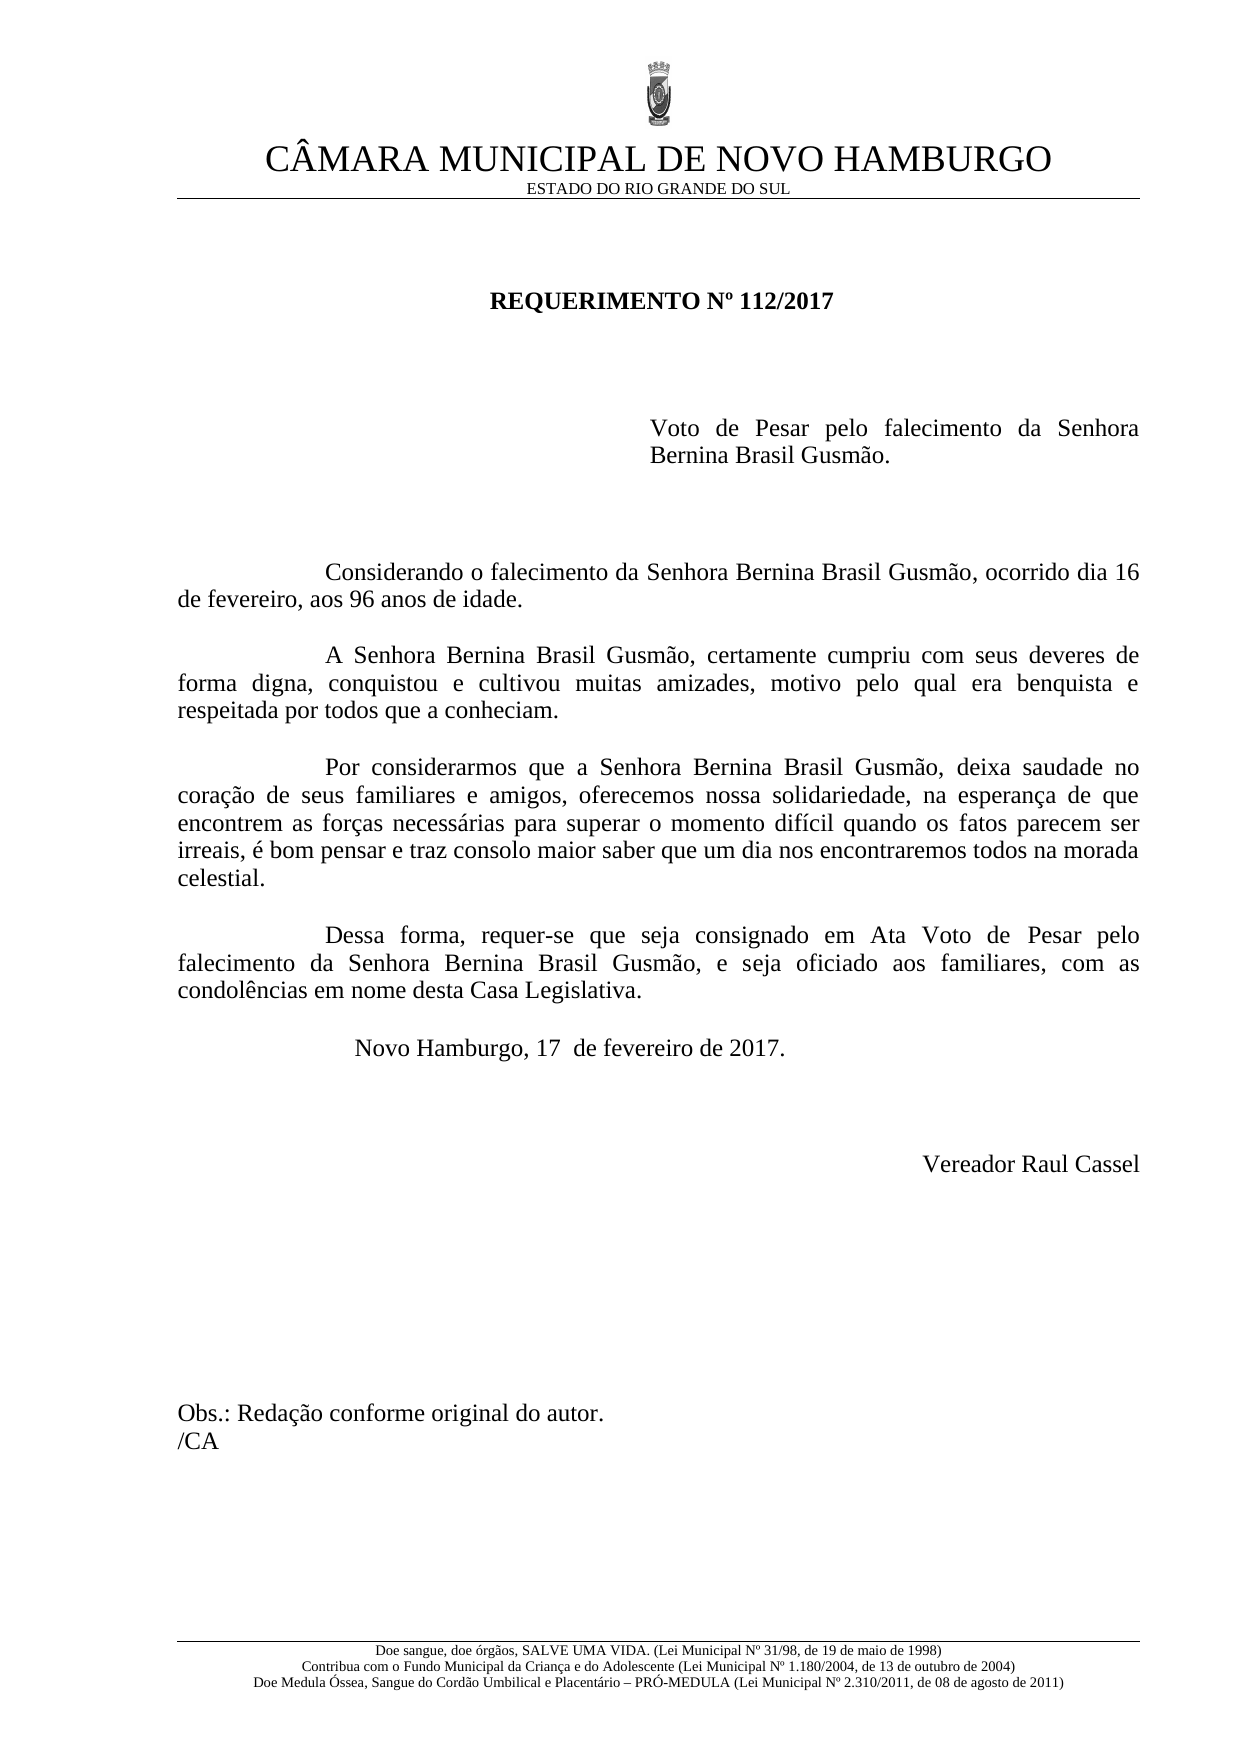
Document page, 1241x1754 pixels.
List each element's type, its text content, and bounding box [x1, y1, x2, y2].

text Por considerarmos que a Senhora Bernina Brasil Gusmão, deixa saudade no coração de seus familiares e amigos, oferecemos nossa solidariedade, na esperança de que encontrem as forças necessárias para superar o momento difícil quando os fatos parecem ser irreais, é bom pensar e traz consolo maior saber que um dia nos encontraremos todos na morada celestial. [177, 753, 1140, 892]
text A Senhora Bernina Brasil Gusmão, certamente cumpriu com seus deveres de forma digna, conquistou e cultivou muitas amizades, motivo pelo qual era benquista e respeitada por todos que a conheciam. [177, 641, 1140, 724]
text /CA [177, 1427, 1140, 1455]
title REQUERIMENTO Nº 112/2017 [177, 287, 1140, 315]
text Voto de Pesar pelo falecimento da Senhora Bernina Brasil Gusmão. [649, 414, 1140, 469]
text Obs.: Redação conforme original do autor. [177, 1399, 1140, 1427]
text Vereador Raul Cassel [177, 1150, 1140, 1178]
text Considerando o falecimento da Senhora Bernina Brasil Gusmão, ocorrido dia 16 de fevereiro, aos 96 anos de idade. [177, 558, 1140, 613]
text Novo Hamburgo, 17 de fevereiro de 2017. [177, 1034, 1140, 1061]
text Dessa forma, requer-se que seja consignado em Ata Voto de Pesar pelo falecimento da Senhora Bernina Brasil Gusmão, e seja oficiado aos familiares, com as condolências em nome desta Casa Legislativa. [177, 921, 1140, 1004]
